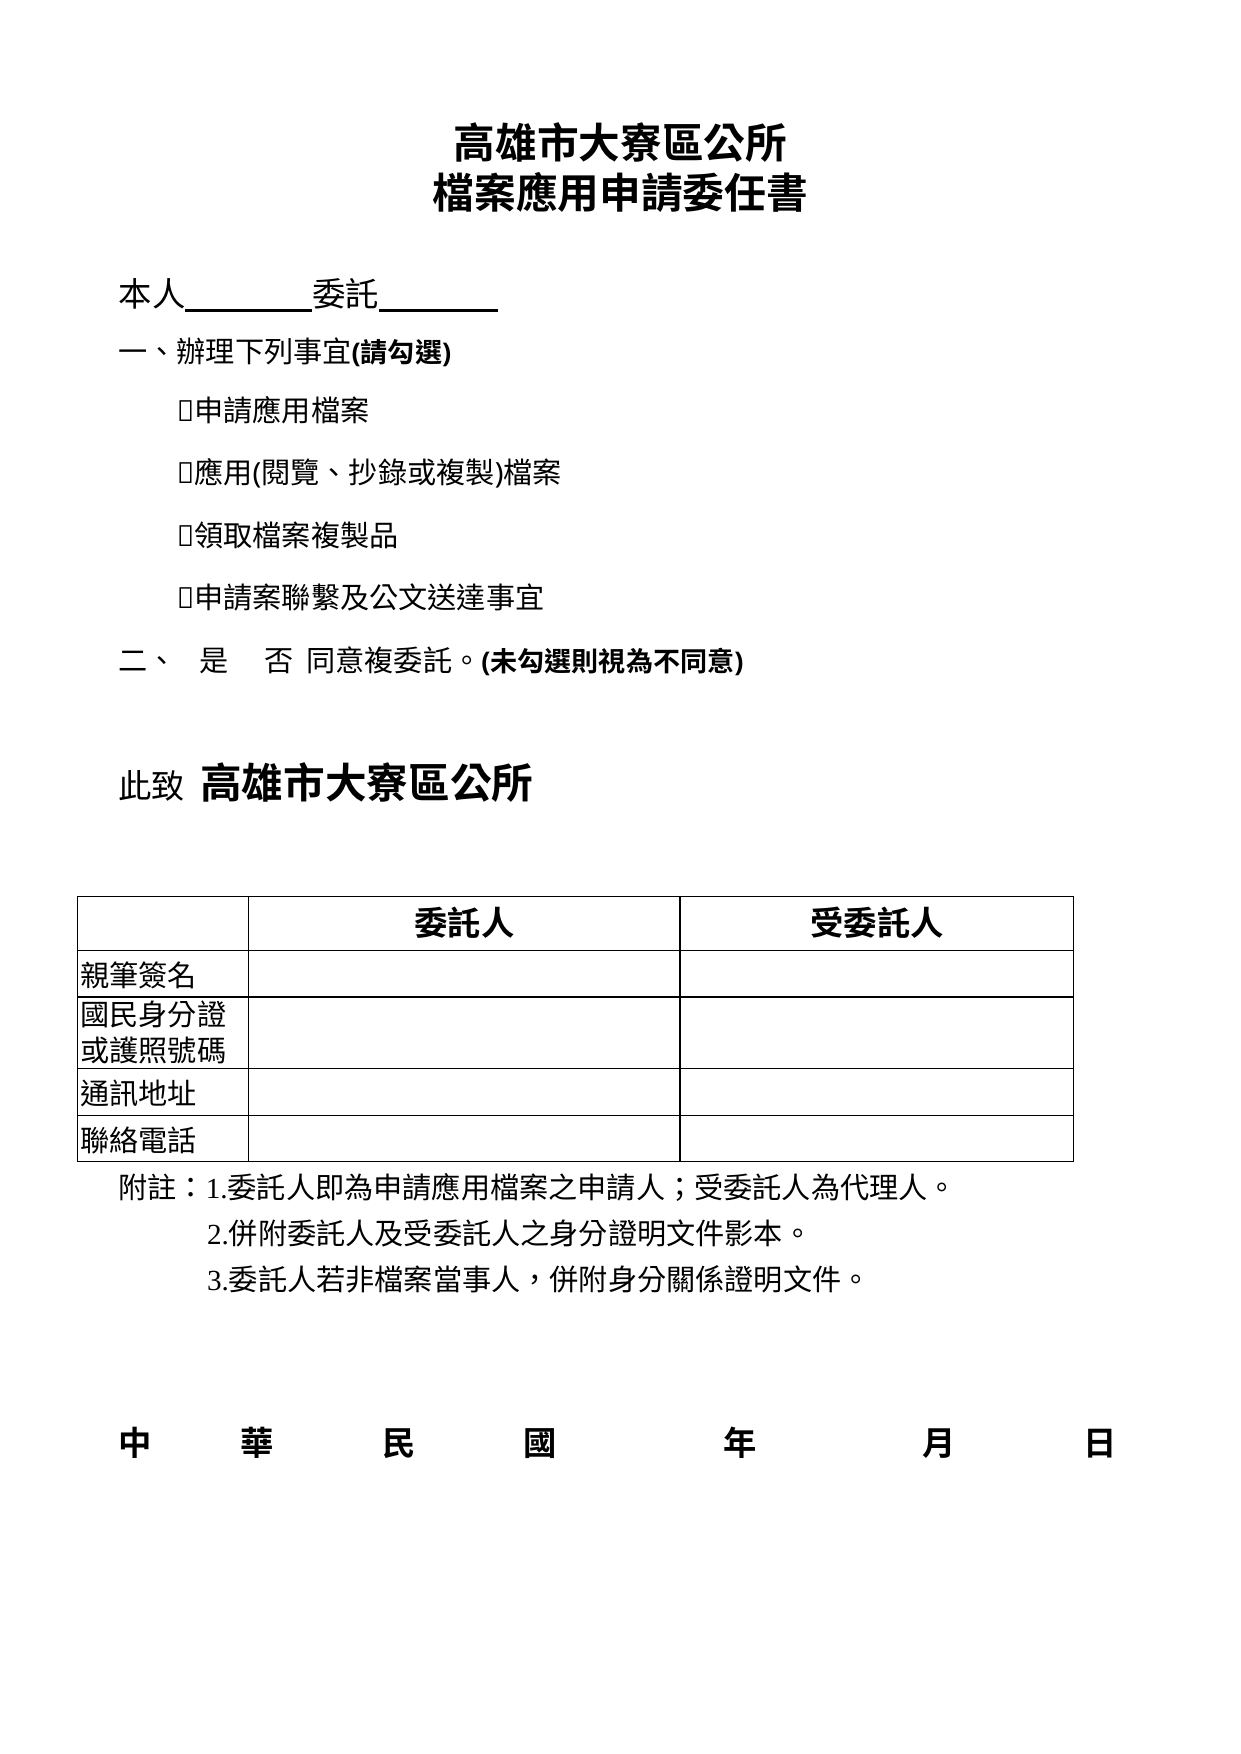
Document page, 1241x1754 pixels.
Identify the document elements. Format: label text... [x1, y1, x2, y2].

text 3.委託人若非檔案當事人，併附身分關係證明文件。 [118, 1254, 1122, 1300]
table_cell [681, 998, 1073, 1068]
table_cell [681, 1069, 1073, 1115]
text 領取檔案複製品 [118, 496, 1122, 559]
table_cell [249, 1116, 679, 1161]
text 中 華 民 國 年 月 日 [118, 1416, 1122, 1464]
table_cell [249, 1069, 679, 1115]
text 檔案應用申請委任書 [118, 168, 1122, 218]
table_header 受委託人 [681, 897, 1073, 950]
table_header 委託人 [249, 897, 679, 950]
text 高雄市大寮區公所 [118, 118, 1122, 168]
table_cell 聯絡電話 [78, 1116, 248, 1161]
table_cell [249, 998, 679, 1068]
table_cell 親筆簽名 [78, 951, 248, 996]
text 應用(閱覽、抄錄或複製)檔案 [118, 434, 1122, 496]
table_cell [681, 1116, 1073, 1161]
table_cell [249, 951, 679, 996]
table_cell 國民身分證或護照號碼 [78, 998, 248, 1068]
text 二、是 否 同意複委託。(未勾選則視為不同意) [118, 621, 1122, 684]
text 一、辦理下列事宜(請勾選) [118, 329, 1122, 371]
table_header [78, 897, 248, 950]
table_cell 通訊地址 [78, 1069, 248, 1115]
text 申請案聯繫及公文送達事宜 [118, 559, 1122, 621]
text 此致 高雄市大寮區公所 [118, 759, 1122, 809]
table_cell [681, 951, 1073, 996]
text 本人 委託 [118, 268, 1122, 316]
text 附註：1.委託人即為申請應用檔案之申請人；受委託人為代理人。 [118, 1162, 1122, 1208]
text 申請應用檔案 [118, 371, 1122, 434]
text 2.併附委託人及受委託人之身分證明文件影本。 [118, 1208, 1122, 1254]
